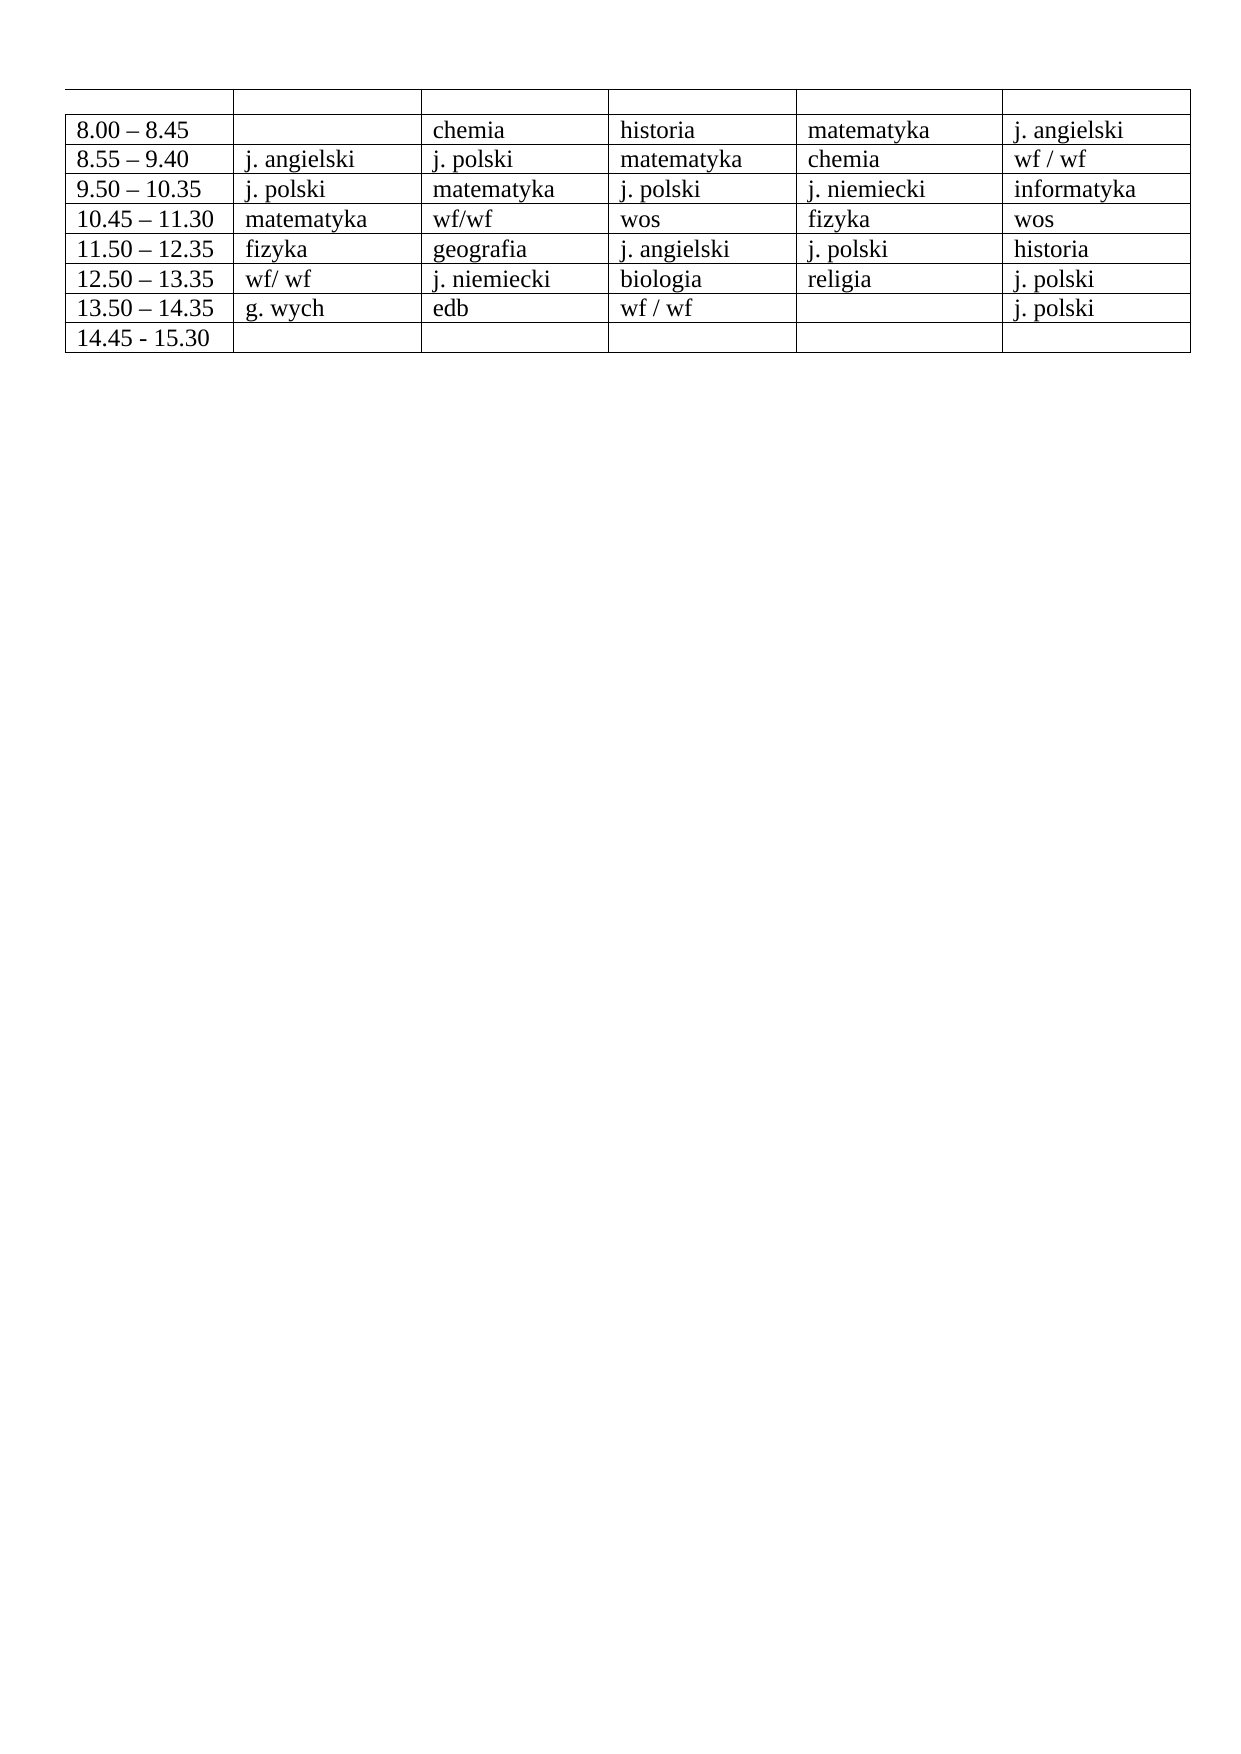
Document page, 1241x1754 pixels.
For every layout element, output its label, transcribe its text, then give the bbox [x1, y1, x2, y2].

table_cell 11.50 – 12.35 [66, 234, 233, 263]
table_cell j. polski [1003, 294, 1190, 322]
table_cell matematyka [797, 115, 1002, 143]
table_cell 10.45 – 11.30 [66, 204, 233, 233]
table_header [422, 90, 608, 114]
table_cell chemia [797, 145, 1002, 173]
table_cell j. niemiecki [422, 264, 608, 292]
table_cell j. polski [797, 234, 1002, 263]
table_cell 13.50 – 14.35 [66, 294, 233, 322]
table_cell historia [609, 115, 796, 143]
table_cell j. angielski [1003, 115, 1190, 143]
table_cell 12.50 – 13.35 [66, 264, 233, 292]
table_cell g. wych [234, 294, 421, 322]
table_cell wf/wf [422, 204, 608, 233]
table_header [65, 90, 233, 114]
table_cell historia [1003, 234, 1190, 263]
table_cell j. polski [234, 174, 421, 203]
table_cell fizyka [797, 204, 1002, 233]
table_cell biologia [609, 264, 796, 292]
table_cell 9.50 – 10.35 [66, 174, 233, 203]
table_cell wf / wf [1003, 145, 1190, 173]
table_cell wf/ wf [234, 264, 421, 292]
table_cell j. niemiecki [797, 174, 1002, 203]
table_cell j. polski [422, 145, 608, 173]
table_cell [609, 323, 796, 352]
table_cell informatyka [1003, 174, 1190, 203]
table_cell wos [1003, 204, 1190, 233]
table_cell j. angielski [234, 145, 421, 173]
table_cell [422, 323, 608, 352]
table_cell [234, 115, 421, 143]
table_cell j. polski [1003, 264, 1190, 292]
table_cell j. angielski [609, 234, 796, 263]
table_cell j. polski [609, 174, 796, 203]
table_header [1003, 90, 1190, 114]
table_cell wf / wf [609, 294, 796, 322]
table_header [797, 90, 1002, 114]
table_cell wos [609, 204, 796, 233]
table_cell [797, 294, 1002, 322]
table_cell fizyka [234, 234, 421, 263]
table_cell matematyka [234, 204, 421, 233]
table_cell [1003, 323, 1190, 352]
table_cell 8.00 – 8.45 [66, 115, 233, 143]
table_cell religia [797, 264, 1002, 292]
table_cell chemia [422, 115, 608, 143]
table_header [609, 90, 796, 114]
table_cell [797, 323, 1002, 352]
table_header [234, 90, 421, 114]
table_cell 8.55 – 9.40 [66, 145, 233, 173]
table_cell edb [422, 294, 608, 322]
table_cell matematyka [609, 145, 796, 173]
table_cell geografia [422, 234, 608, 263]
table_cell 14.45 - 15.30 [66, 323, 233, 352]
table_cell matematyka [422, 174, 608, 203]
table_cell [234, 323, 421, 352]
